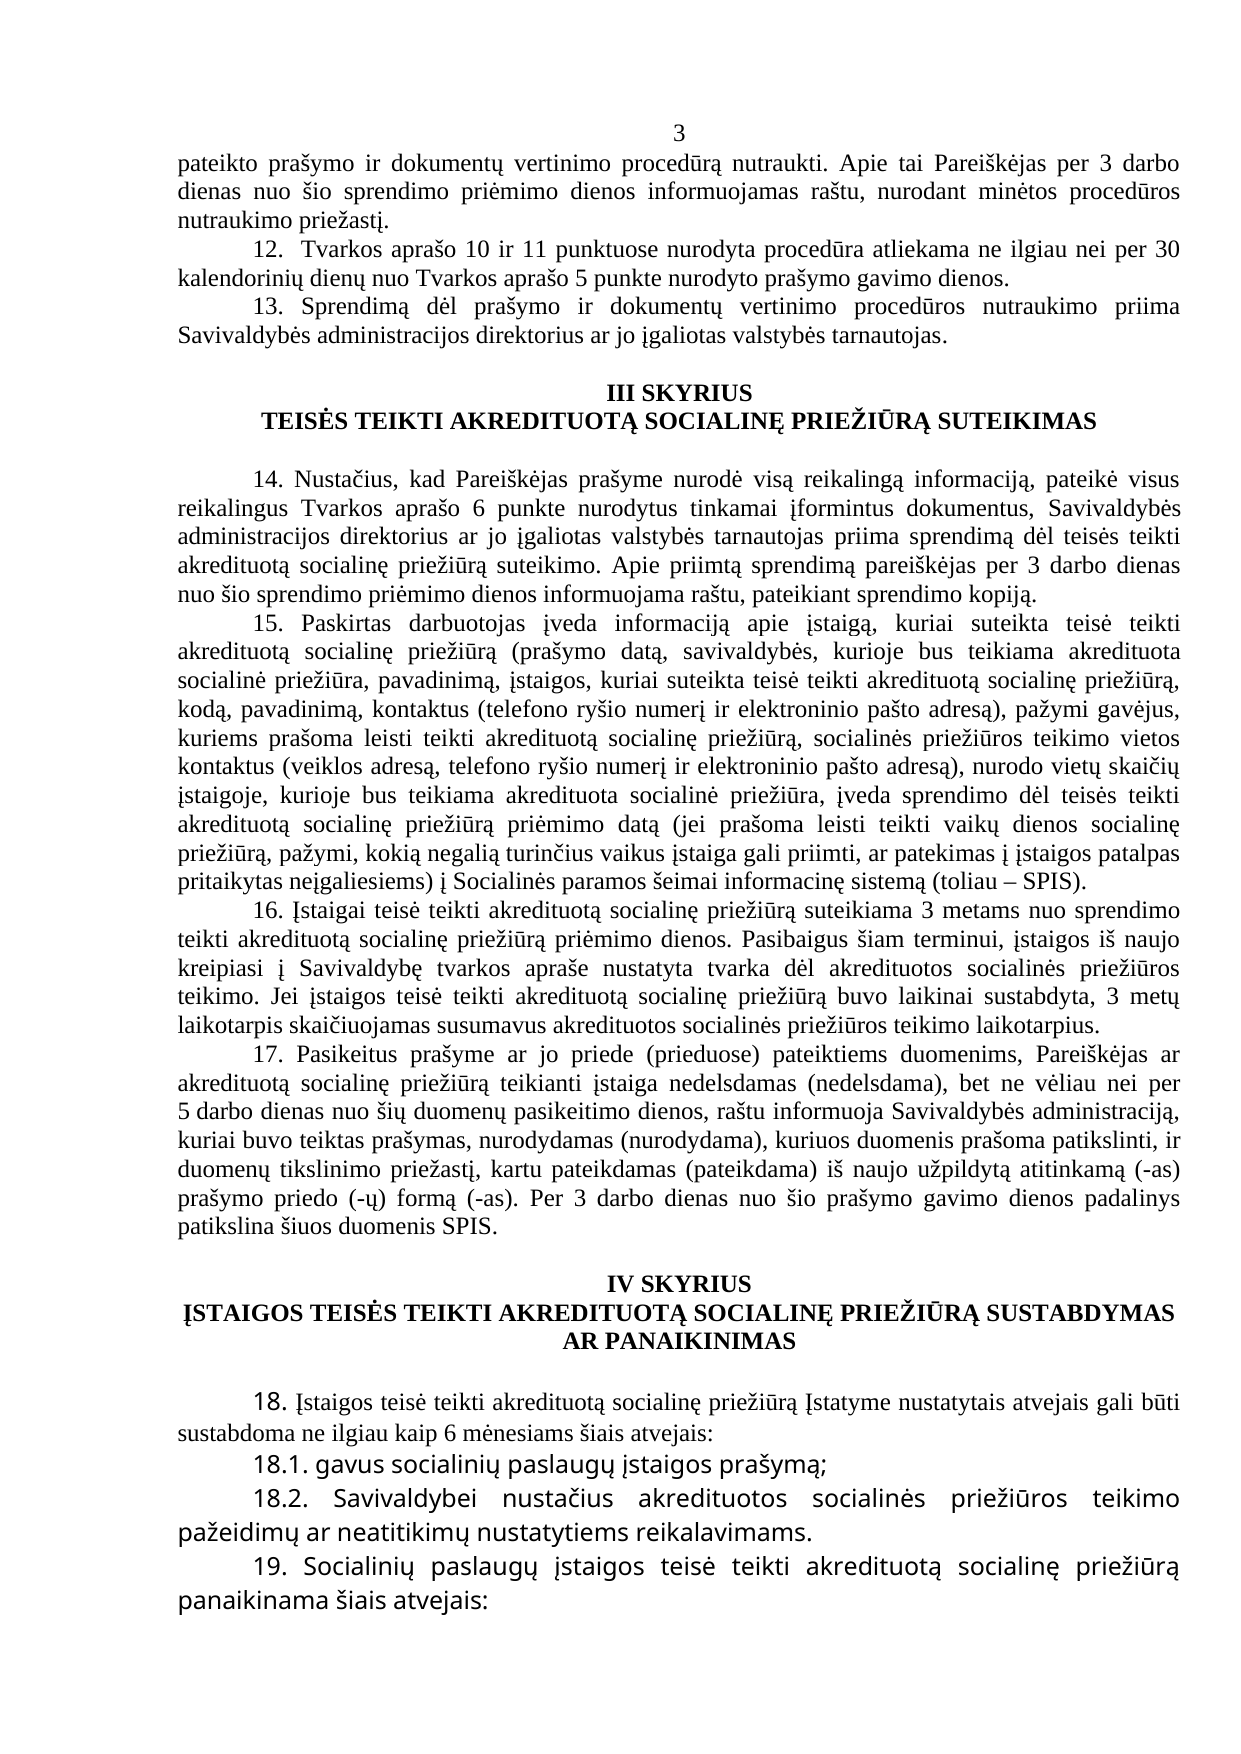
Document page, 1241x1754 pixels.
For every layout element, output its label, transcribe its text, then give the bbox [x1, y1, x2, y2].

text pateikto prašymo ir dokumentų vertinimo procedūrą nutraukti. Apie tai Pareiškėjas per 3 darbo dienas nuo šio sprendimo priėmimo dienos informuojamas raštu, nurodant minėtos procedūros nutraukimo priežastį. [177, 148, 1181, 234]
text 17. Pasikeitus prašyme ar jo priede (prieduose) pateiktiems duomenims, Pareiškėjas ar akredituotą socialinę priežiūrą teikianti įstaiga nedelsdamas (nedelsdama), bet ne vėliau nei per 5 darbo dienas nuo šių duomenų pasikeitimo dienos, raštu informuoja Savivaldybės administraciją, kuriai buvo teiktas prašymas, nurodydamas (nurodydama), kuriuos duomenis prašoma patikslinti, ir duomenų tikslinimo priežastį, kartu pateikdamas (pateikdama) iš naujo užpildytą atitinkamą (-as) prašymo priedo (-ų) formą (-as). Per 3 darbo dienas nuo šio prašymo gavimo dienos padalinys patikslina šiuos duomenis SPIS. [177, 1039, 1181, 1240]
text 15. Paskirtas darbuotojas įveda informaciją apie įstaigą, kuriai suteikta teisė teikti akredituotą socialinę priežiūrą (prašymo datą, savivaldybės, kurioje bus teikiama akredituota socialinė priežiūra, pavadinimą, įstaigos, kuriai suteikta teisė teikti akredituotą socialinę priežiūrą, kodą, pavadinimą, kontaktus (telefono ryšio numerį ir elektroninio pašto adresą), pažymi gavėjus, kuriems prašoma leisti teikti akredituotą socialinę priežiūrą, socialinės priežiūros teikimo vietos kontaktus (veiklos adresą, telefono ryšio numerį ir elektroninio pašto adresą), nurodo vietų skaičių įstaigoje, kurioje bus teikiama akredituota socialinė priežiūra, įveda sprendimo dėl teisės teikti akredituotą socialinę priežiūrą priėmimo datą (jei prašoma leisti teikti vaikų dienos socialinę priežiūrą, pažymi, kokią negalią turinčius vaikus įstaiga gali priimti, ar patekimas į įstaigos patalpas pritaikytas neįgaliesiems) į Socialinės paramos šeimai informacinę sistemą (toliau – SPIS). [177, 608, 1181, 895]
text 14. Nustačius, kad Pareiškėjas prašyme nurodė visą reikalingą informaciją, pateikė visus reikalingus Tvarkos aprašo 6 punkte nurodytus tinkamai įformintus dokumentus, Savivaldybės administracijos direktorius ar jo įgaliotas valstybės tarnautojas priima sprendimą dėl teisės teikti akredituotą socialinę priežiūrą suteikimo. Apie priimtą sprendimą pareiškėjas per 3 darbo dienas nuo šio sprendimo priėmimo dienos informuojama raštu, pateikiant sprendimo kopiją. [177, 464, 1181, 608]
text TEISĖS TEIKTI AKREDITUOTĄ SOCIALINĘ PRIEŽIŪRĄ SUTEIKIMAS [177, 406, 1181, 435]
text 18. Įstaigos teisė teikti akredituotą socialinę priežiūrą Įstatyme nustatytais atvejais gali būti sustabdoma ne ilgiau kaip 6 mėnesiams šiais atvejais: [177, 1384, 1181, 1447]
text 13. Sprendimą dėl prašymo ir dokumentų vertinimo procedūros nutraukimo priima Savivaldybės administracijos direktorius ar jo įgaliotas valstybės tarnautojas. [177, 291, 1181, 349]
text 16. Įstaigai teisė teikti akredituotą socialinę priežiūrą suteikiama 3 metams nuo sprendimo teikti akredituotą socialinę priežiūrą priėmimo dienos. Pasibaigus šiam terminui, įstaigos iš naujo kreipiasi į Savivaldybę tvarkos apraše nustatyta tvarka dėl akredituotos socialinės priežiūros teikimo. Jei įstaigos teisė teikti akredituotą socialinę priežiūrą buvo laikinai sustabdyta, 3 metų laikotarpis skaičiuojamas susumavus akredituotos socialinės priežiūros teikimo laikotarpius. [177, 895, 1181, 1039]
text IV SKYRIUS [177, 1269, 1181, 1298]
text 18.2. Savivaldybei nustačius akredituotos socialinės priežiūros teikimo pažeidimų ar neatitikimų nustatytiems reikalavimams. [177, 1481, 1181, 1549]
text III SKYRIUS [177, 378, 1181, 406]
text 19. Socialinių paslaugų įstaigos teisė teikti akredituotą socialinę priežiūrą panaikinama šiais atvejais: [177, 1549, 1181, 1617]
text 12. Tvarkos aprašo 10 ir 11 punktuose nurodyta procedūra atliekama ne ilgiau nei per 30 kalendorinių dienų nuo Tvarkos aprašo 5 punkte nurodyto prašymo gavimo dienos. [177, 234, 1181, 291]
text ĮSTAIGOS TEISĖS TEIKTI AKREDITUOTĄ SOCIALINĘ PRIEŽIŪRĄ SUSTABDYMAS AR PANAIKINIMAS [177, 1298, 1181, 1355]
text 18.1. gavus socialinių paslaugų įstaigos prašymą; [177, 1447, 1181, 1481]
